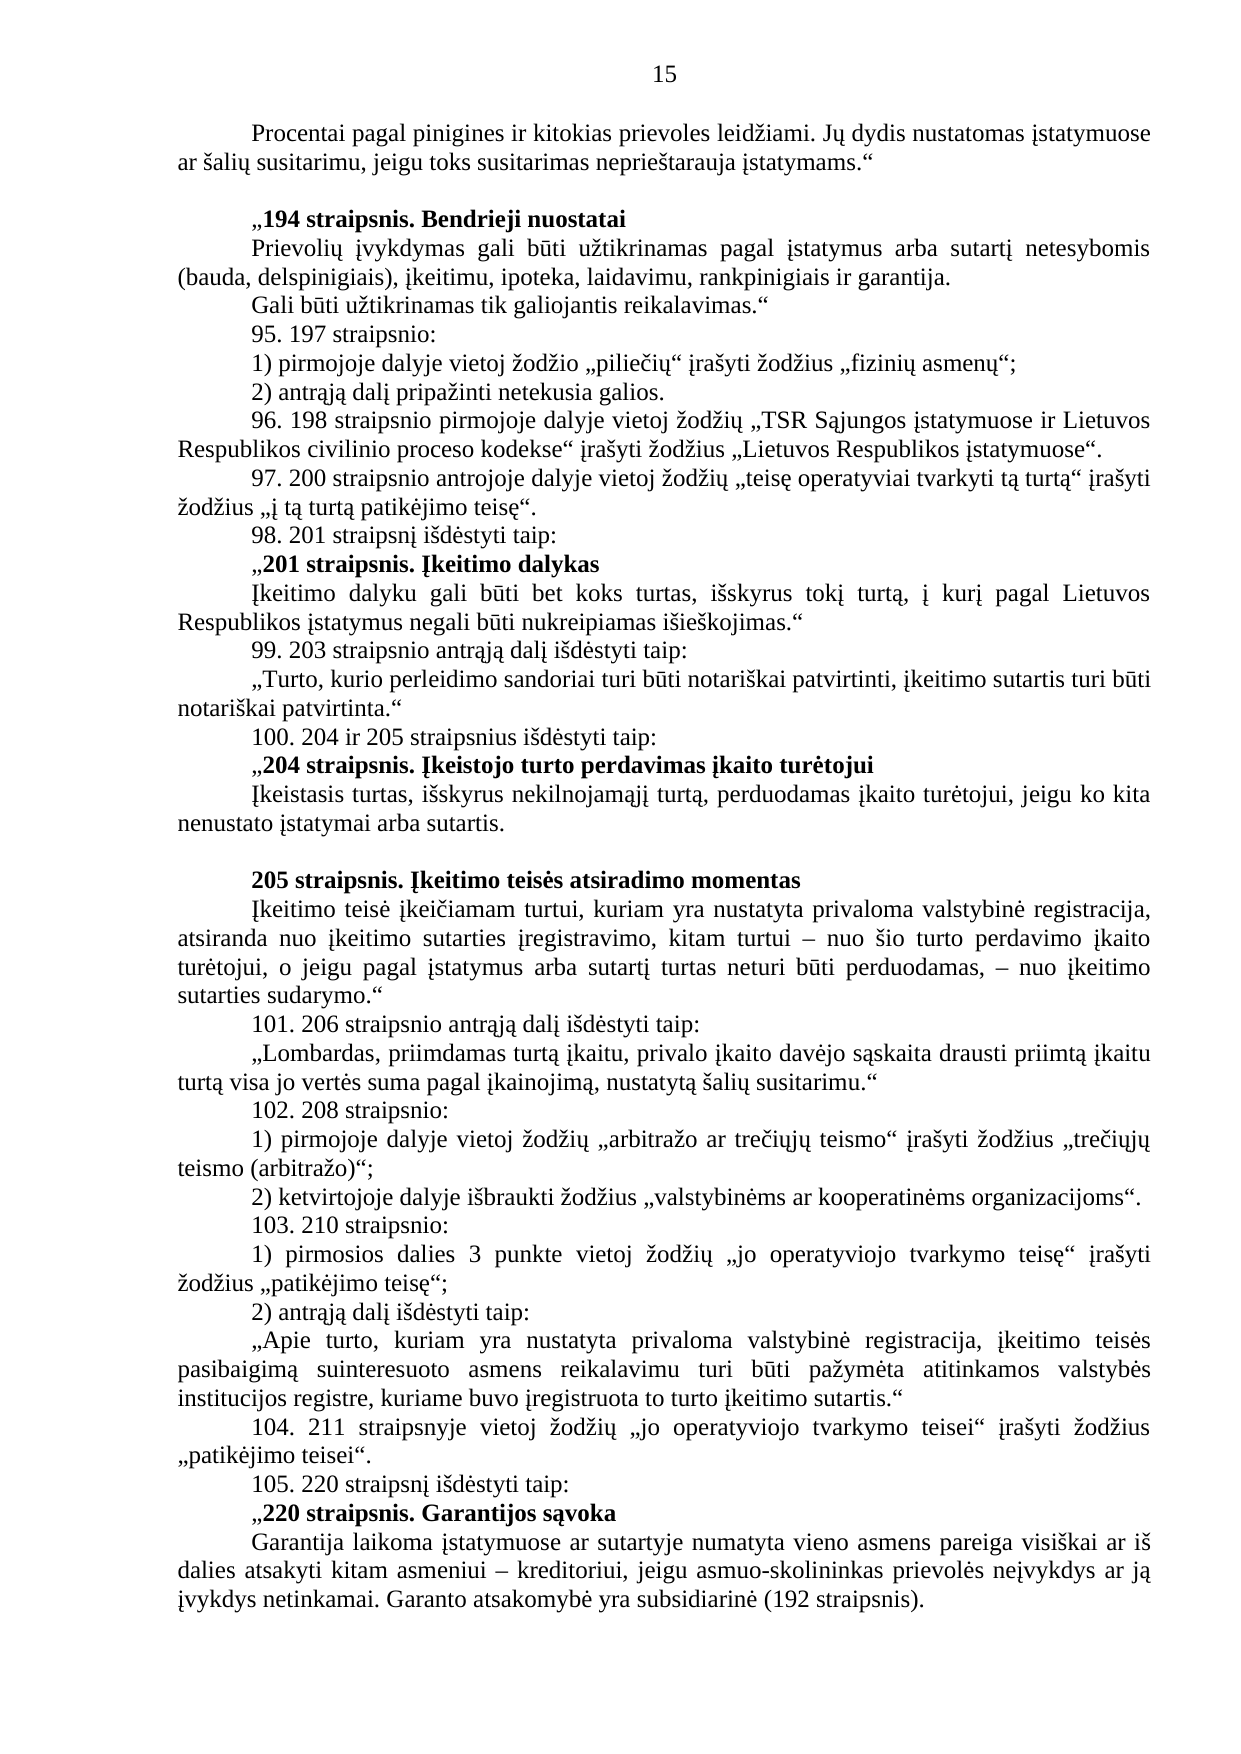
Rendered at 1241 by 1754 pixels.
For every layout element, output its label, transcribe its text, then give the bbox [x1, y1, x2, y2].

text Prievolių įvykdymas gali būti užtikrinamas pagal įstatymus arba sutartį netesybomis (bauda, delspinigiais), įkeitimu, ipoteka, laidavimu, rankpinigiais ir garantija. [177, 233, 1152, 291]
text 96. 198 straipsnio pirmojoje dalyje vietoj žodžių „TSR Sąjungos įstatymuose ir Lietuvos Respublikos civilinio proceso kodekse“ įrašyti žodžius „Lietuvos Respublikos įstatymuose“. [177, 406, 1152, 463]
text 2) ketvirtojoje dalyje išbraukti žodžius „valstybinėms ar kooperatinėms organizacijoms“. [177, 1182, 1152, 1211]
text Procentai pagal pinigines ir kitokias prievoles leidžiami. Jų dydis nustatomas įstatymuose ar šalių susitarimu, jeigu toks susitarimas neprieštarauja įstatymams.“ [177, 118, 1152, 176]
text „220 straipsnis. Garantijos sąvoka [177, 1498, 1152, 1527]
text „Lombardas, priimdamas turtą įkaitu, privalo įkaito davėjo sąskaita drausti priimtą įkaitu turtą visa jo vertės suma pagal įkainojimą, nustatytą šalių susitarimu.“ [177, 1038, 1152, 1096]
text Garantija laikoma įstatymuose ar sutartyje numatyta vieno asmens pareiga visiškai ar iš dalies atsakyti kitam asmeniui – kreditoriui, jeigu asmuo-skolininkas prievolės neįvykdys ar ją įvykdys netinkamai. Garanto atsakomybė yra subsidiarinė (192 straipsnis). [177, 1527, 1152, 1613]
text 1) pirmojoje dalyje vietoj žodžio „piliečių“ įrašyti žodžius „fizinių asmenų“; [177, 348, 1152, 377]
text 95. 197 straipsnio: [177, 319, 1152, 348]
text Įkeitimo teisė įkeičiamam turtui, kuriam yra nustatyta privaloma valstybinė registracija, atsiranda nuo įkeitimo sutarties įregistravimo, kitam turtui – nuo šio turto perdavimo įkaito turėtojui, o jeigu pagal įstatymus arba sutartį turtas neturi būti perduodamas, – nuo įkeitimo sutarties sudarymo.“ [177, 894, 1152, 1009]
text 2) antrąją dalį išdėstyti taip: [177, 1297, 1152, 1326]
text „201 straipsnis. Įkeitimo dalykas [177, 549, 1152, 578]
text Įkeitimo dalyku gali būti bet koks turtas, išskyrus tokį turtą, į kurį pagal Lietuvos Respublikos įstatymus negali būti nukreipiamas išieškojimas.“ [177, 578, 1152, 636]
text 104. 211 straipsnyje vietoj žodžių „jo operatyviojo tvarkymo teisei“ įrašyti žodžius „patikėjimo teisei“. [177, 1412, 1152, 1469]
text 100. 204 ir 205 straipsnius išdėstyti taip: [177, 722, 1152, 751]
text „Apie turto, kuriam yra nustatyta privaloma valstybinė registracija, įkeitimo teisės pasibaigimą suinteresuoto asmens reikalavimu turi būti pažymėta atitinkamos valstybės institucijos registre, kuriame buvo įregistruota to turto įkeitimo sutartis.“ [177, 1326, 1152, 1412]
text 97. 200 straipsnio antrojoje dalyje vietoj žodžių „teisę operatyviai tvarkyti tą turtą“ įrašyti žodžius „į tą turtą patikėjimo teisę“. [177, 463, 1152, 521]
text 103. 210 straipsnio: [177, 1211, 1152, 1239]
text 1) pirmosios dalies 3 punkte vietoj žodžių „jo operatyviojo tvarkymo teisę“ įrašyti žodžius „patikėjimo teisę“; [177, 1239, 1152, 1297]
text 2) antrąją dalį pripažinti netekusia galios. [177, 377, 1152, 406]
text „Turto, kurio perleidimo sandoriai turi būti notariškai patvirtinti, įkeitimo sutartis turi būti notariškai patvirtinta.“ [177, 664, 1152, 722]
text „194 straipsnis. Bendrieji nuostatai [177, 204, 1152, 233]
text „204 straipsnis. Įkeistojo turto perdavimas įkaito turėtojui [177, 751, 1152, 779]
text 99. 203 straipsnio antrąją dalį išdėstyti taip: [177, 636, 1152, 664]
text Įkeistasis turtas, išskyrus nekilnojamąjį turtą, perduodamas įkaito turėtojui, jeigu ko kita nenustato įstatymai arba sutartis. [177, 779, 1152, 837]
text 98. 201 straipsnį išdėstyti taip: [177, 521, 1152, 549]
text 205 straipsnis. Įkeitimo teisės atsiradimo momentas [177, 866, 1152, 894]
text Gali būti užtikrinamas tik galiojantis reikalavimas.“ [177, 291, 1152, 319]
text 101. 206 straipsnio antrąją dalį išdėstyti taip: [177, 1009, 1152, 1038]
text 102. 208 straipsnio: [177, 1096, 1152, 1124]
text 1) pirmojoje dalyje vietoj žodžių „arbitražo ar trečiųjų teismo“ įrašyti žodžius „trečiųjų teismo (arbitražo)“; [177, 1124, 1152, 1182]
text 105. 220 straipsnį išdėstyti taip: [177, 1469, 1152, 1498]
